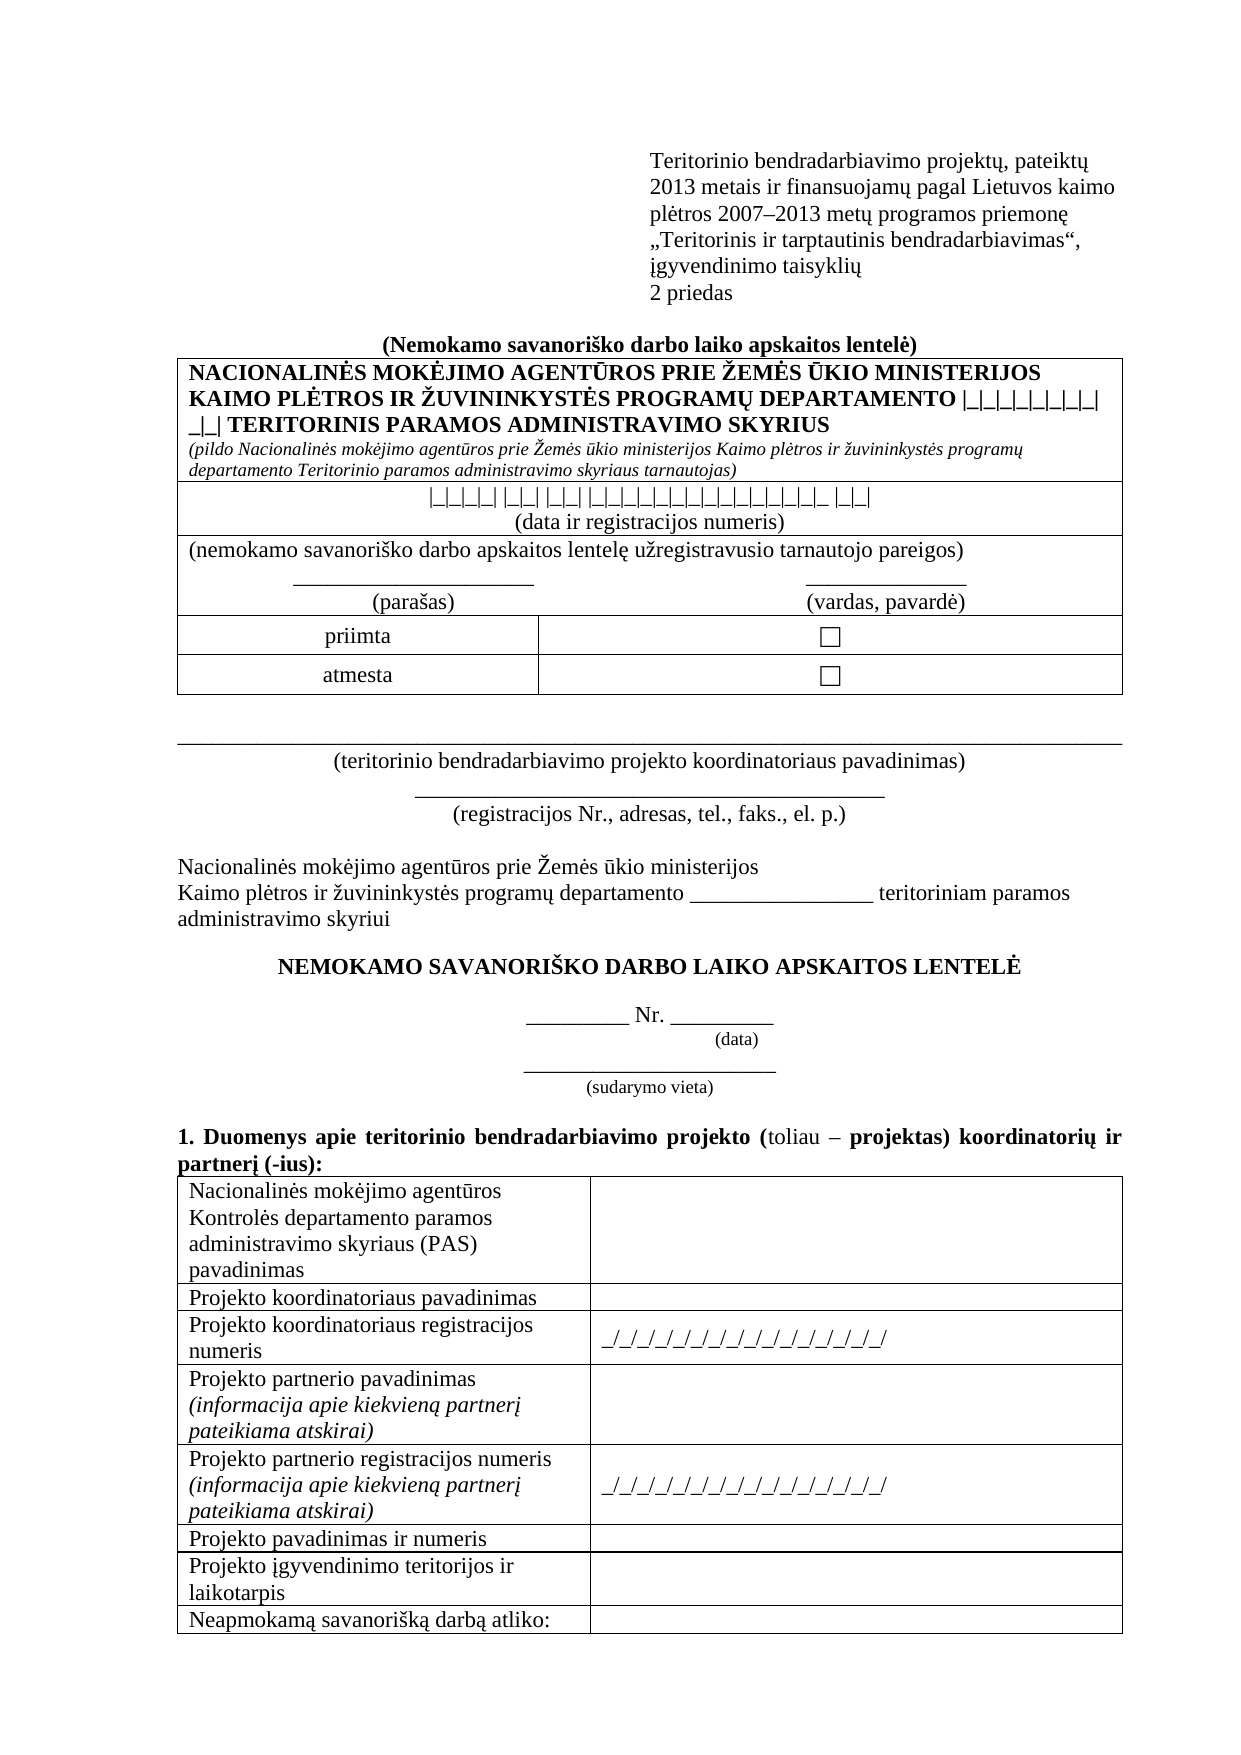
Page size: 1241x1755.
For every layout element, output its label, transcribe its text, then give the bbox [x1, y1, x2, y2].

table_cell |_|_|_|_| |_|_| |_|_| |_|_|_|_|_|_|_|_|_|_|_|_|_|_|_ |_|_| (data ir registracijos numeris) [178, 482, 1122, 535]
text Kaimo plėtros ir žuvininkystės programų departamento ________________ teritoriniam paramos administravimo skyriui [177, 879, 1122, 932]
table_cell (nemokamo savanoriško darbo apskaitos lentelę užregistravusio tarnautojo pareigos) [178, 536, 1122, 562]
table_header [591, 1177, 1122, 1283]
text Nacionalinės mokėjimo agentūros prie Žemės ūkio ministerijos [177, 853, 1122, 879]
text _ [177, 721, 1122, 744]
text 2013 metais ir finansuojamų pagal Lietuvos kaimo [649, 173, 1122, 199]
table_cell _/_/_/_/_/_/_/_/_/_/_/_/_/_/_/_/ [591, 1445, 1122, 1524]
table_cell Projekto įgyvendinimo teritorijos ir laikotarpis [178, 1553, 590, 1605]
table_header Nacionalinės mokėjimo agentūros Kontrolės departamento paramos administravimo skyriaus (PAS) pavadinimas [178, 1177, 590, 1283]
text plėtros 2007–2013 metų programos priemonę [649, 199, 1122, 226]
table_cell _____________________ (parašas) [178, 562, 650, 615]
text (registracijos Nr., adresas, tel., faks., el. p.) [177, 800, 1122, 826]
table_cell [591, 1525, 1122, 1551]
table_cell Projekto koordinatoriaus registracijos numeris [178, 1311, 590, 1364]
text Teritorinio bendradarbiavimo projektų, pateiktų [649, 147, 1122, 173]
table_cell □ [539, 616, 1122, 654]
table_cell [591, 1553, 1122, 1605]
text ______________________ [177, 1049, 1122, 1076]
table_cell [591, 1284, 1122, 1310]
text _________ Nr. _________ [177, 1001, 1122, 1028]
text (teritorinio bendradarbiavimo projekto koordinatoriaus pavadinimas) [177, 747, 1122, 774]
text (data) [177, 1028, 1122, 1049]
text 1. Duomenys apie teritorinio bendradarbiavimo projekto (toliau – projektas) koordinatorių ir partnerį (-ius): [177, 1123, 1122, 1176]
text (sudarymo vieta) [177, 1076, 1122, 1097]
table_cell Projekto pavadinimas ir numeris [178, 1525, 590, 1551]
table_cell Neapmokamą savanorišką darbą atliko: [178, 1606, 590, 1632]
text „Teritorinis ir tarptautinis bendradarbiavimas“, [649, 226, 1122, 252]
table_cell priimta [178, 616, 538, 654]
table_cell Projekto partnerio registracijos numeris (informacija apie kiekvieną partnerį pateikiama atskirai) [178, 1445, 590, 1524]
text (Nemokamo savanoriško darbo laiko apskaitos lentelė) [177, 331, 1122, 358]
table_cell □ [539, 655, 1122, 693]
table_cell Projekto partnerio pavadinimas (informacija apie kiekvieną partnerį pateikiama atskirai) [178, 1365, 590, 1444]
table_cell atmesta [178, 655, 538, 693]
table_cell Projekto koordinatoriaus pavadinimas [178, 1284, 590, 1310]
text 2 priedas [649, 279, 1122, 305]
table_cell [591, 1606, 1122, 1632]
text įgyvendinimo taisyklių [649, 252, 1122, 279]
text NEMOKAMO SAVANORIŠKO DARBO LAIKO APSKAITOS LENTELĖ [177, 953, 1122, 980]
table_cell _/_/_/_/_/_/_/_/_/_/_/_/_/_/_/_/ [591, 1311, 1122, 1364]
table_cell ______________ (vardas, pavardė) [650, 562, 1122, 615]
table_header NACIONALINĖS MOKĖJIMO AGENTŪROS PRIE ŽEMĖS ŪKIO MINISTERIJOS KAIMO PLĖTROS IR ŽUVININKYSTĖS PROGRAMŲ DEPARTAMENTO |_|_|_|_|_|_|_|_|_|_| TERITORINIS PARAMOS ADMINISTRAVIMO SKYRIUS (pildo Nacionalinės mokėjimo agentūros prie Žemės ūkio ministerijos Kaimo plėtros ir žuvininkystės programų departamento Teritorinio paramos administravimo skyriaus tarnautojas) [178, 359, 1122, 481]
table_cell [591, 1365, 1122, 1444]
text _________________________________________ [177, 774, 1122, 800]
